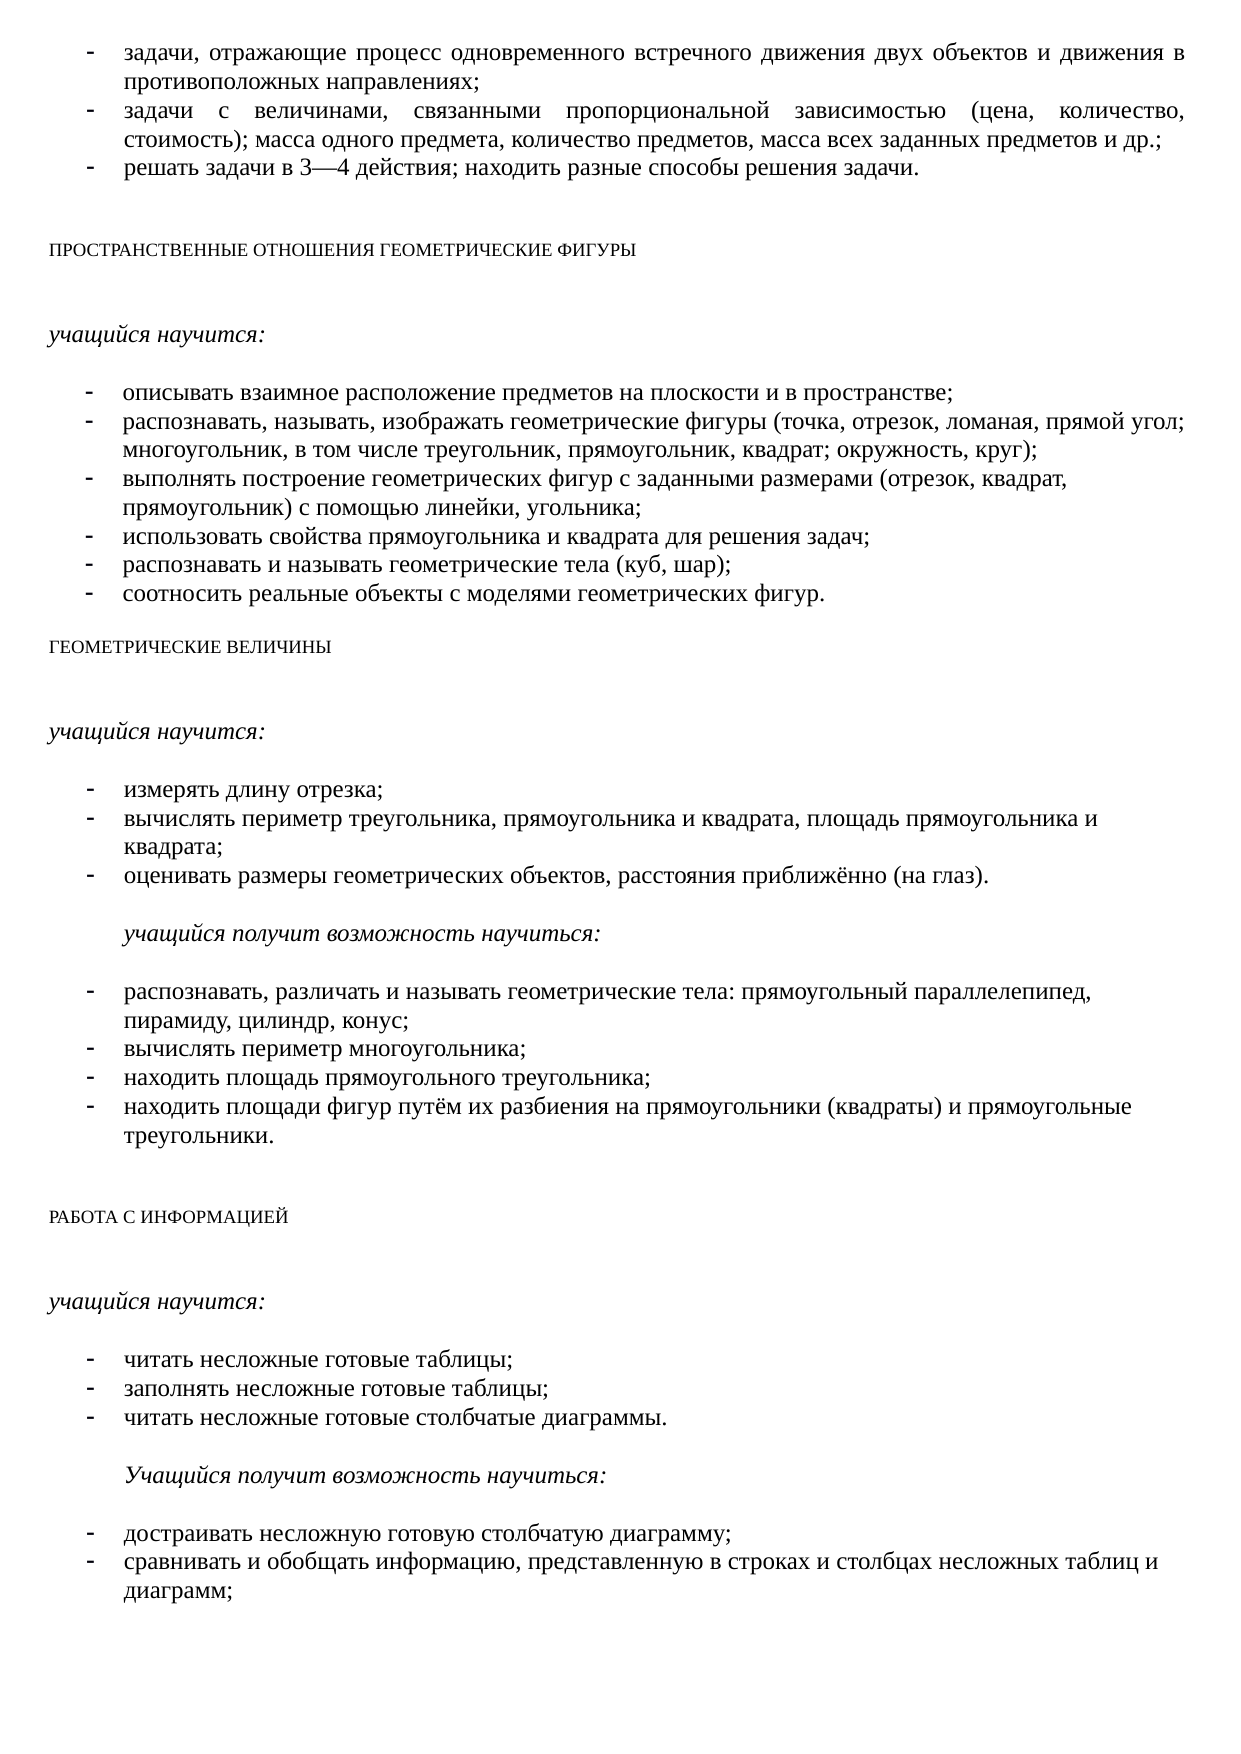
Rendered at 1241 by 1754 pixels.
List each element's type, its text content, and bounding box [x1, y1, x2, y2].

list описывать взаимное расположение предметов на плоскости и в пространстве; [85, 377, 1186, 406]
list находить площадь прямоугольного треугольника; [86, 1062, 1186, 1091]
list оценивать размеры геометрических объектов, расстояния приближённо (на глаз). [86, 860, 1186, 889]
list распознавать, различать и называть геометрические тела: прямоугольный параллелепипед, пирамиду, цилиндр, конус; [86, 976, 1186, 1033]
list сравнивать и обобщать информацию, представленную в строках и столбцах несложных таблиц и диаграмм; [86, 1546, 1186, 1604]
list вычислять периметр треугольника, прямоугольника и квадрата, площадь прямоугольника и квадрата; [86, 803, 1186, 860]
list распознавать и называть геометрические тела (куб, шар); [85, 549, 1186, 578]
text Учащийся получит возможность научиться: [123, 1460, 1186, 1488]
list решать задачи в 3—4 действия; находить разные способы решения задачи. [86, 152, 1186, 181]
list использовать свойства прямоугольника и квадрата для решения задач; [85, 521, 1186, 549]
list читать несложные готовые столбчатые диаграммы. [86, 1402, 1186, 1431]
list соотносить реальные объекты с моделями геометрических фигур. [85, 578, 1186, 607]
text РАБОТА С ИНФОРМАЦИЕЙ [48, 1206, 1186, 1228]
text ГЕОМЕТРИЧЕСКИЕ ВЕЛИЧИНЫ [48, 636, 1186, 658]
list находить площади фигур путём их разбиения на прямоугольники (квадраты) и прямоугольные треугольники. [86, 1091, 1186, 1148]
text учащийся научится: [48, 1286, 1186, 1315]
list выполнять построение геометрических фигур с заданными размерами (отрезок, квадрат, прямоугольник) с помощью линейки, угольника; [85, 463, 1186, 521]
text ПРОСТРАНСТВЕННЫЕ ОТНОШЕНИЯ ГЕОМЕТРИЧЕСКИЕ ФИГУРЫ [48, 239, 1186, 261]
text учащийся получит возможность научиться: [123, 918, 1186, 947]
list вычислять периметр многоугольника; [86, 1033, 1186, 1062]
text учащийся научится: [48, 716, 1186, 745]
list достраивать несложную готовую столбчатую диаграмму; [86, 1518, 1186, 1546]
list читать несложные готовые таблицы; [86, 1344, 1186, 1373]
list измерять длину отрезка; [86, 774, 1186, 803]
text учащийся научится: [48, 319, 1186, 348]
list задачи с величинами, связанными пропорциональной зависимостью (цена, количество, стоимость); масса одного предмета, количество предметов, масса всех заданных предметов и др.; [86, 95, 1186, 152]
list заполнять несложные готовые таблицы; [86, 1373, 1186, 1402]
list задачи, отражающие процесс одновременного встречного движения двух объектов и движения в противоположных направлениях; [86, 37, 1186, 95]
list распознавать, называть, изображать геометрические фигуры (точка, отрезок, ломаная, прямой угол; многоугольник, в том числе треугольник, прямоугольник, квадрат; окружность, круг); [85, 406, 1186, 463]
